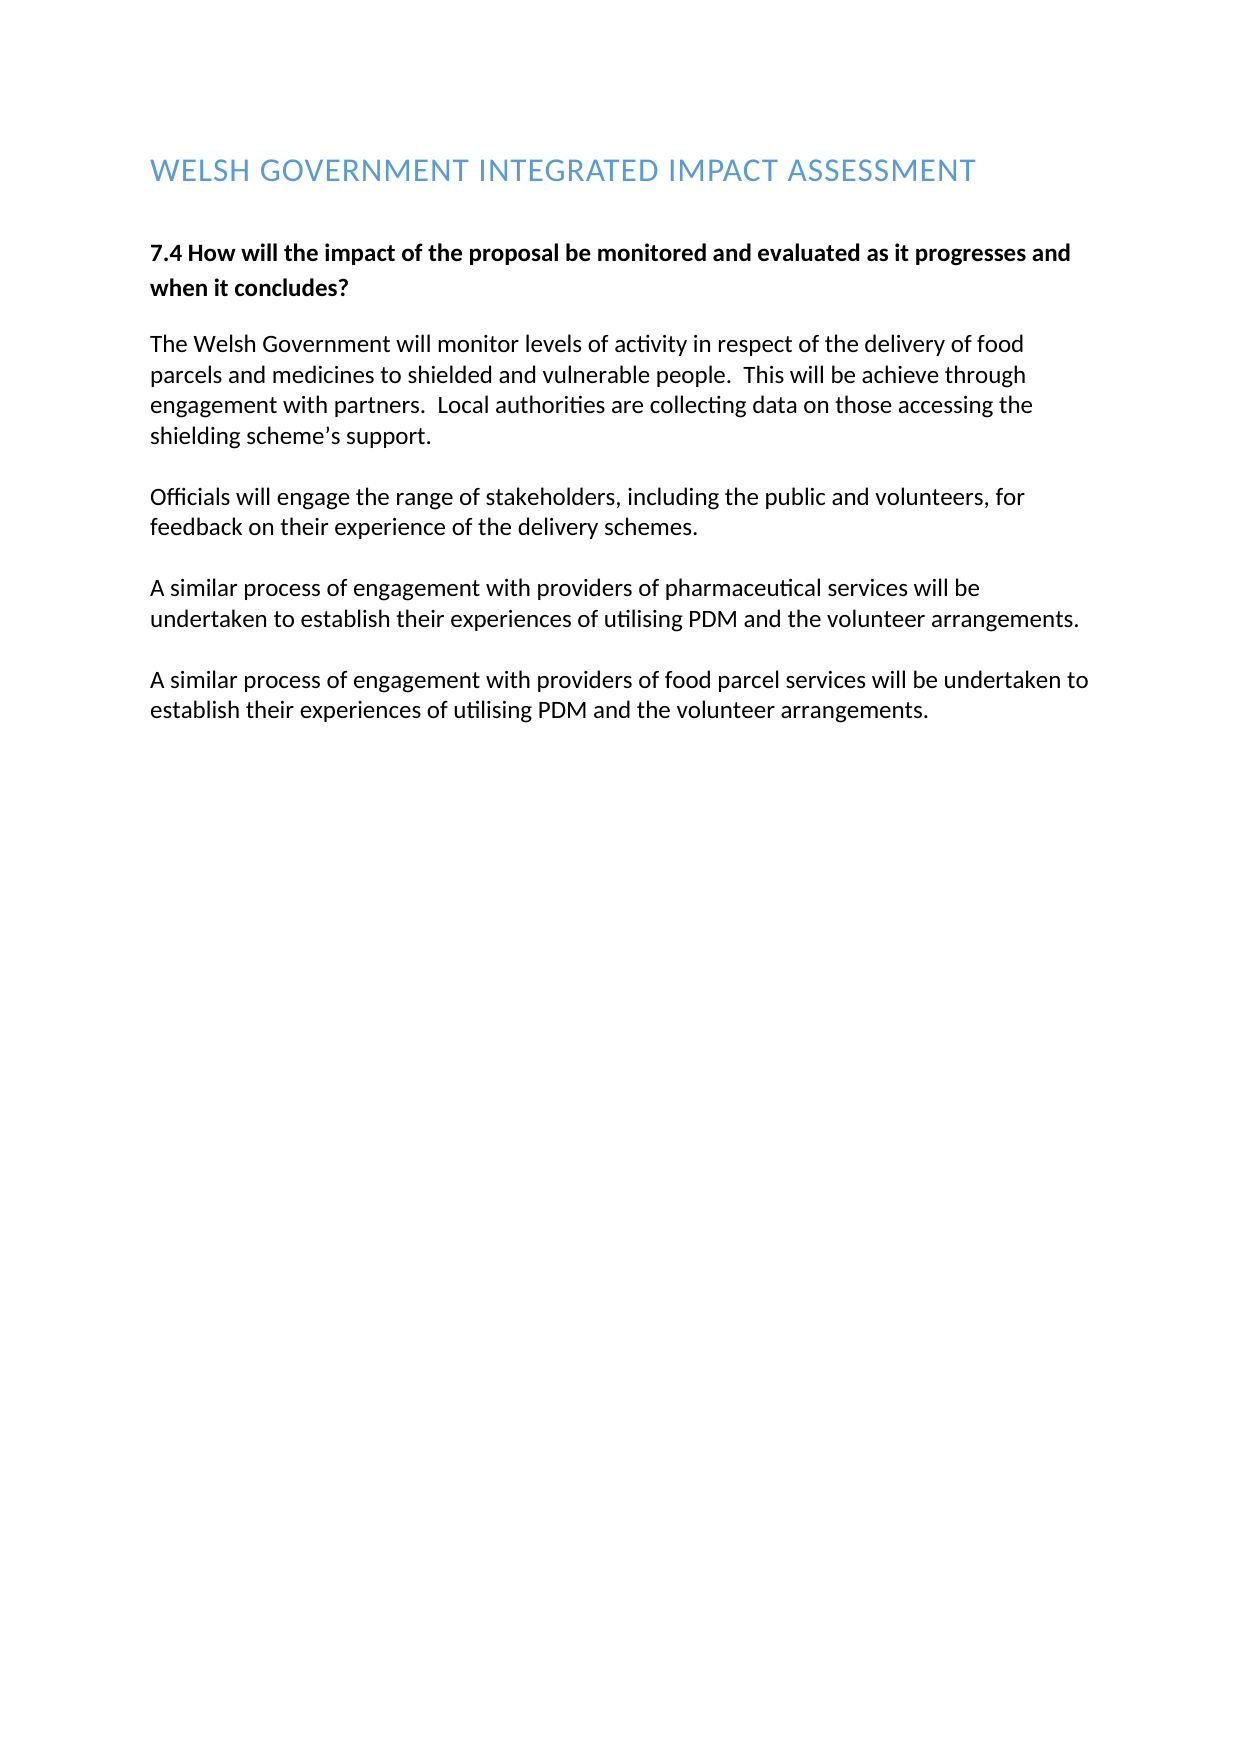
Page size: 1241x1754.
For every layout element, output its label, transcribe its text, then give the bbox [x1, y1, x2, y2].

text The Welsh Government will monitor levels of activity in respect of the delivery of food parcels and medicines to shielded and vulnerable people. This will be achieve through engagement with partners. Local authorities are collecting data on those accessing the shielding scheme’s support. [150, 328, 1090, 451]
text A similar process of engagement with providers of pharmaceutical services will be undertaken to establish their experiences of utilising PDM and the volunteer arrangements. [150, 573, 1090, 634]
text Officials will engage the range of stakeholders, including the public and volunteers, for feedback on their experience of the delivery schemes. [150, 481, 1090, 542]
text A similar process of engagement with providers of food parcel services will be undertaken to establish their experiences of utilising PDM and the volunteer arrangements. [150, 664, 1090, 725]
text 7.4 How will the impact of the proposal be monitored and evaluated as it progresses and when it concludes? [150, 238, 1090, 303]
